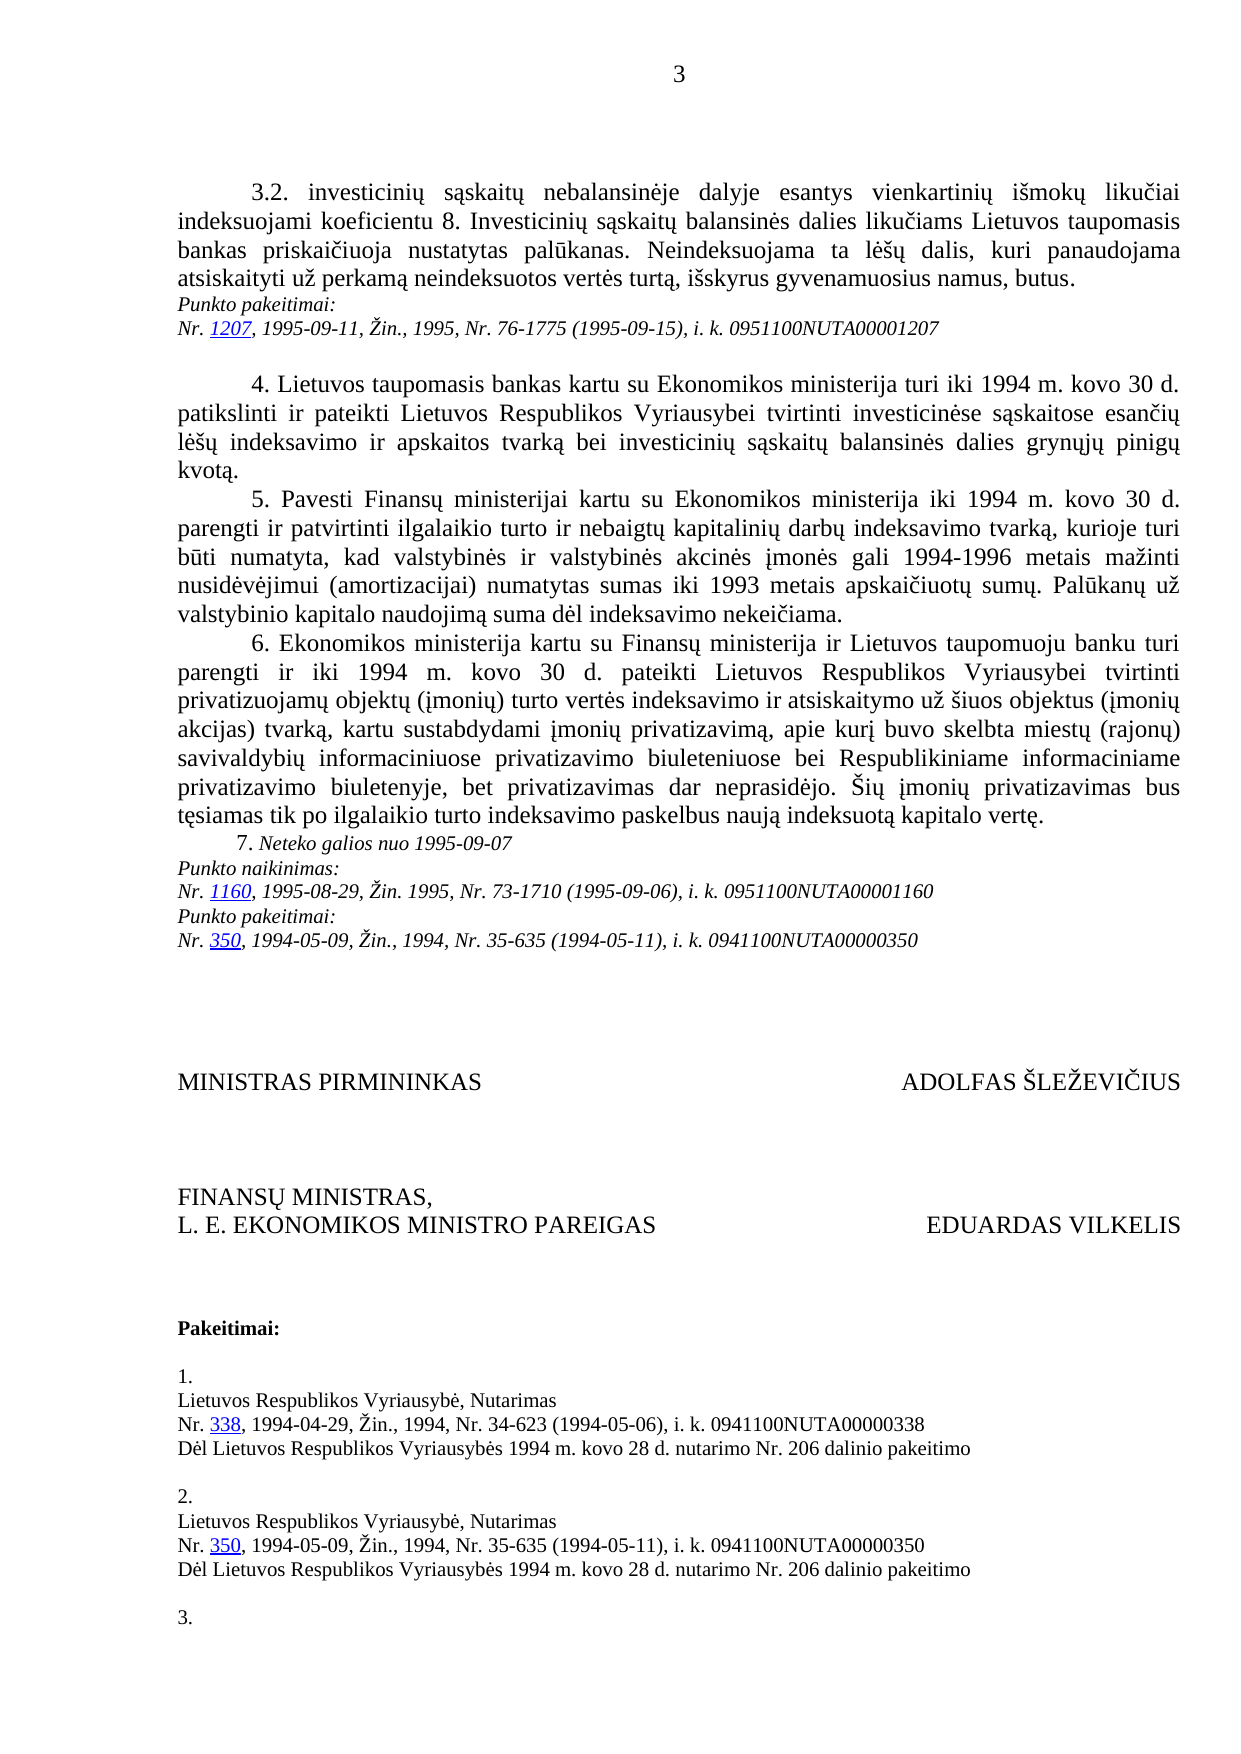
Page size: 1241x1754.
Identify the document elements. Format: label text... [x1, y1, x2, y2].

text Punkto pakeitimai: [177, 903, 1181, 928]
text Nr. 1207, 1995-09-11, Žin., 1995, Nr. 76-1775 (1995-09-15), i. k. 0951100NUTA00001207 [177, 316, 1181, 340]
text 3. [177, 1605, 1181, 1629]
text 3.2. investicinių sąskaitų nebalansinėje dalyje esantys vienkartinių išmokų likučiai indeksuojami koeficientu 8. Investicinių sąskaitų balansinės dalies likučiams Lietuvos taupomasis bankas priskaičiuoja nustatytas palūkanas. Neindeksuojama ta lėšų dalis, kuri panaudojama atsiskaityti už perkamą neindeksuotos vertės turtą, išskyrus gyvenamuosius namus, butus. [177, 177, 1181, 292]
text Pakeitimai: [177, 1316, 1181, 1340]
text Nr. 338, 1994-04-29, Žin., 1994, Nr. 34-623 (1994-05-06), i. k. 0941100NUTA00000338 [177, 1412, 1181, 1436]
text Nr. 350, 1994-05-09, Žin., 1994, Nr. 35-635 (1994-05-11), i. k. 0941100NUTA00000350 [177, 1533, 1181, 1557]
text 1. [177, 1364, 1181, 1388]
text 5. Pavesti Finansų ministerijai kartu su Ekonomikos ministerija iki 1994 m. kovo 30 d. parengti ir patvirtinti ilgalaikio turto ir nebaigtų kapitalinių darbų indeksavimo tvarką, kurioje turi būti numatyta, kad valstybinės ir valstybinės akcinės įmonės gali 1994-1996 metais mažinti nusidėvėjimui (amortizacijai) numatytas sumas iki 1993 metais apskaičiuotų sumų. Palūkanų už valstybinio kapitalo naudojimą suma dėl indeksavimo nekeičiama. [177, 484, 1181, 628]
text Punkto naikinimas: [177, 855, 1181, 879]
text 4. Lietuvos taupomasis bankas kartu su Ekonomikos ministerija turi iki 1994 m. kovo 30 d. patikslinti ir pateikti Lietuvos Respublikos Vyriausybei tvirtinti investicinėse sąskaitose esančių lėšų indeksavimo ir apskaitos tvarką bei investicinių sąskaitų balansinės dalies grynųjų pinigų kvotą. [177, 369, 1181, 484]
text Punkto pakeitimai: [177, 292, 1181, 316]
text Lietuvos Respublikos Vyriausybė, Nutarimas [177, 1388, 1181, 1412]
text Nr. 350, 1994-05-09, Žin., 1994, Nr. 35-635 (1994-05-11), i. k. 0941100NUTA00000350 [177, 928, 1181, 952]
text Dėl Lietuvos Respublikos Vyriausybės 1994 m. kovo 28 d. nutarimo Nr. 206 dalinio pakeitimo [177, 1436, 1181, 1460]
text 7. Neteko galios nuo 1995-09-07 [177, 829, 1181, 855]
text MINISTRAS PIRMININKAS ADOLFAS ŠLEŽEVIČIUS [177, 1067, 1181, 1095]
text FINANSŲ MINISTRAS, [177, 1182, 1181, 1210]
text Dėl Lietuvos Respublikos Vyriausybės 1994 m. kovo 28 d. nutarimo Nr. 206 dalinio pakeitimo [177, 1557, 1181, 1581]
text L. E. EKONOMIKOS MINISTRO PAREIGAS EDUARDAS VILKELIS [177, 1210, 1181, 1239]
text 2. [177, 1484, 1181, 1508]
text 6. Ekonomikos ministerija kartu su Finansų ministerija ir Lietuvos taupomuoju banku turi parengti ir iki 1994 m. kovo 30 d. pateikti Lietuvos Respublikos Vyriausybei tvirtinti privatizuojamų objektų (įmonių) turto vertės indeksavimo ir atsiskaitymo už šiuos objektus (įmonių akcijas) tvarką, kartu sustabdydami įmonių privatizavimą, apie kurį buvo skelbta miestų (rajonų) savivaldybių informaciniuose privatizavimo biuleteniuose bei Respublikiniame informaciniame privatizavimo biuletenyje, bet privatizavimas dar neprasidėjo. Šių įmonių privatizavimas bus tęsiamas tik po ilgalaikio turto indeksavimo paskelbus naują indeksuotą kapitalo vertę. [177, 628, 1181, 829]
text Lietuvos Respublikos Vyriausybė, Nutarimas [177, 1508, 1181, 1533]
text Nr. 1160, 1995-08-29, Žin. 1995, Nr. 73-1710 (1995-09-06), i. k. 0951100NUTA00001160 [177, 879, 1181, 903]
